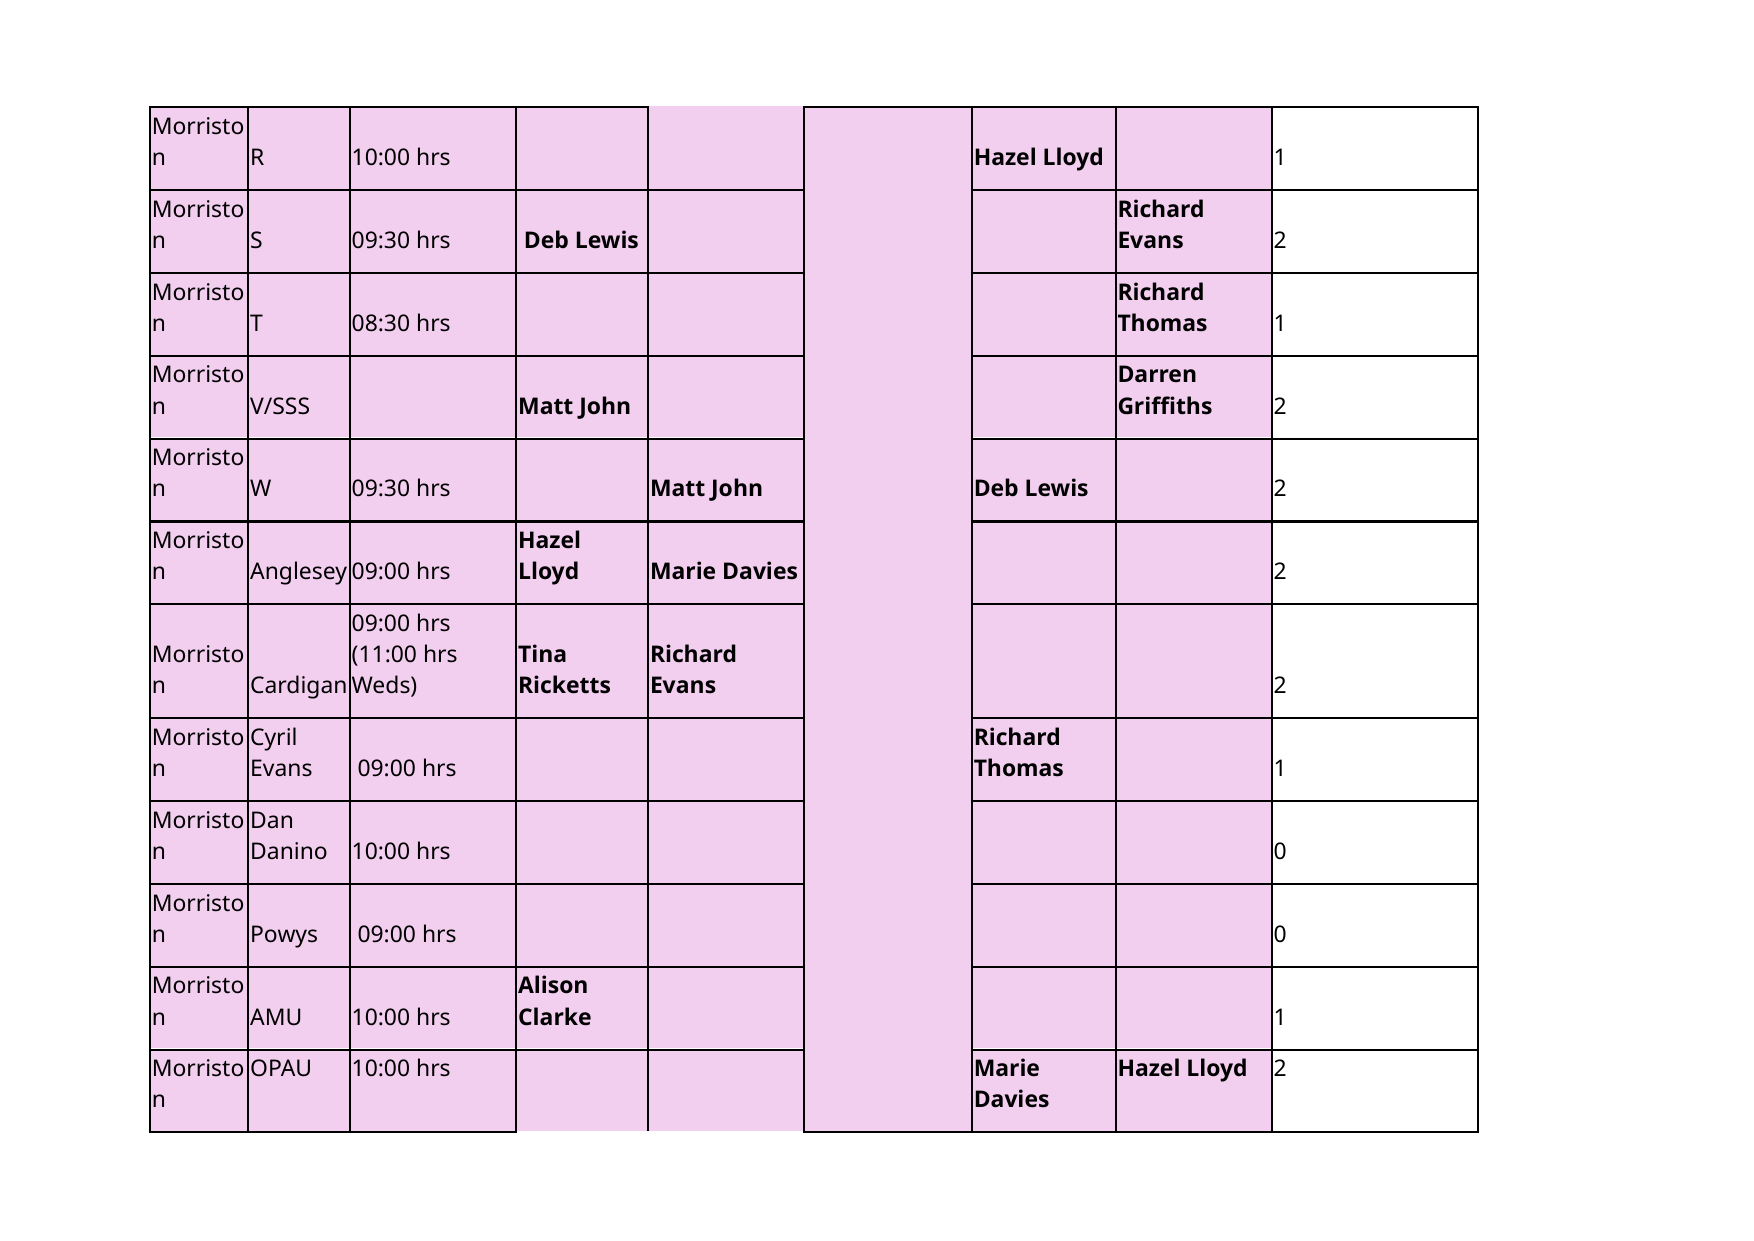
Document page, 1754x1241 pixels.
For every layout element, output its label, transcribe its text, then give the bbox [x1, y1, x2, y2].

table_cell [517, 108, 647, 189]
table_cell Morriston [151, 719, 247, 800]
table_cell Hazel Lloyd [973, 108, 1115, 189]
table_cell Richard Thomas [973, 719, 1115, 800]
table_cell Matt John [649, 440, 803, 520]
table_cell Deb Lewis [517, 191, 647, 272]
table_cell Morriston [151, 108, 247, 189]
table_cell Darren Griffiths [1117, 357, 1271, 437]
table_cell Richard Evans [1117, 191, 1271, 272]
table_cell 08:30 hrs [351, 274, 515, 355]
table_cell 09:30 hrs [351, 440, 515, 520]
table_cell [351, 357, 515, 437]
table_cell [517, 719, 647, 800]
table_cell OPAU [249, 1051, 349, 1131]
table_cell [1117, 523, 1271, 603]
table_cell 1 [1273, 274, 1477, 355]
table_cell Richard Evans [649, 605, 803, 717]
table_cell 10:00 hrs [351, 968, 515, 1048]
table_cell Morriston [151, 440, 247, 520]
table_cell [649, 968, 803, 1048]
table_cell V/SSS [249, 357, 349, 437]
table_cell [517, 1051, 647, 1131]
table_cell [1117, 802, 1271, 883]
table_cell Morriston [151, 274, 247, 355]
table_cell 1 [1273, 968, 1477, 1048]
table_cell [649, 191, 803, 272]
table_cell [517, 885, 647, 966]
table_cell [1117, 440, 1271, 520]
table_cell [649, 1051, 803, 1131]
table_cell Hazel Lloyd [517, 523, 647, 603]
table_cell 2 [1273, 605, 1477, 717]
table_cell Dan Danino [249, 802, 349, 883]
table_cell Morriston [151, 523, 247, 603]
table_cell Cardigan [249, 605, 349, 717]
table_cell [649, 357, 803, 437]
table_cell [517, 440, 647, 520]
table_cell [973, 357, 1115, 437]
table_cell [1117, 885, 1271, 966]
table_cell [805, 108, 971, 1131]
table_cell Alison Clarke [517, 968, 647, 1048]
table_cell Morriston [151, 357, 247, 437]
table_cell [517, 274, 647, 355]
table_cell 09:00 hrs [351, 523, 515, 603]
table_cell 2 [1273, 1051, 1477, 1131]
table_cell 10:00 hrs [351, 802, 515, 883]
table_cell 09:00 hrs (11:00 hrs Weds) [351, 605, 515, 717]
table_cell Morriston [151, 885, 247, 966]
table_cell Powys [249, 885, 349, 966]
table_cell Marie Davies [973, 1051, 1115, 1131]
table_cell 1 [1273, 719, 1477, 800]
table_cell 2 [1273, 357, 1477, 437]
table_cell [973, 802, 1115, 883]
table_cell Tina Ricketts [517, 605, 647, 717]
table_cell [1117, 108, 1271, 189]
table_cell 10:00 hrs [351, 108, 515, 189]
table_cell 09:00 hrs [351, 885, 515, 966]
table_cell Morriston [151, 605, 247, 717]
table_cell [1117, 719, 1271, 800]
table_cell 10:00 hrs [351, 1051, 515, 1131]
table_cell [973, 968, 1115, 1048]
table_cell R [249, 108, 349, 189]
table_cell [1117, 968, 1271, 1048]
table_cell 0 [1273, 885, 1477, 966]
table_cell Marie Davies [649, 523, 803, 603]
table_cell [649, 106, 803, 189]
table_cell Morriston [151, 968, 247, 1048]
table_cell W [249, 440, 349, 520]
table_cell [973, 191, 1115, 272]
table_cell [649, 719, 803, 800]
table_cell Deb Lewis [973, 440, 1115, 520]
table_cell Morriston [151, 1051, 247, 1131]
table_cell Anglesey [249, 523, 349, 603]
table_cell [973, 605, 1115, 717]
table_cell [973, 885, 1115, 966]
table_cell S [249, 191, 349, 272]
table_cell [1117, 605, 1271, 717]
table_cell [649, 274, 803, 355]
table_cell [517, 802, 647, 883]
table_cell Morriston [151, 802, 247, 883]
table_cell AMU [249, 968, 349, 1048]
table_cell 2 [1273, 440, 1477, 520]
table_cell [973, 274, 1115, 355]
table_cell 09:00 hrs [351, 719, 515, 800]
table_cell 2 [1273, 191, 1477, 272]
table_cell T [249, 274, 349, 355]
table_cell Morriston [151, 191, 247, 272]
table_cell [649, 802, 803, 883]
table_cell 2 [1273, 523, 1477, 603]
table_cell Matt John [517, 357, 647, 437]
table_cell 09:30 hrs [351, 191, 515, 272]
table_cell [973, 523, 1115, 603]
table_cell Cyril Evans [249, 719, 349, 800]
table_cell Richard Thomas [1117, 274, 1271, 355]
table_cell Hazel Lloyd [1117, 1051, 1271, 1131]
table_cell [649, 885, 803, 966]
table_cell 1 [1273, 108, 1477, 189]
table_cell 0 [1273, 802, 1477, 883]
